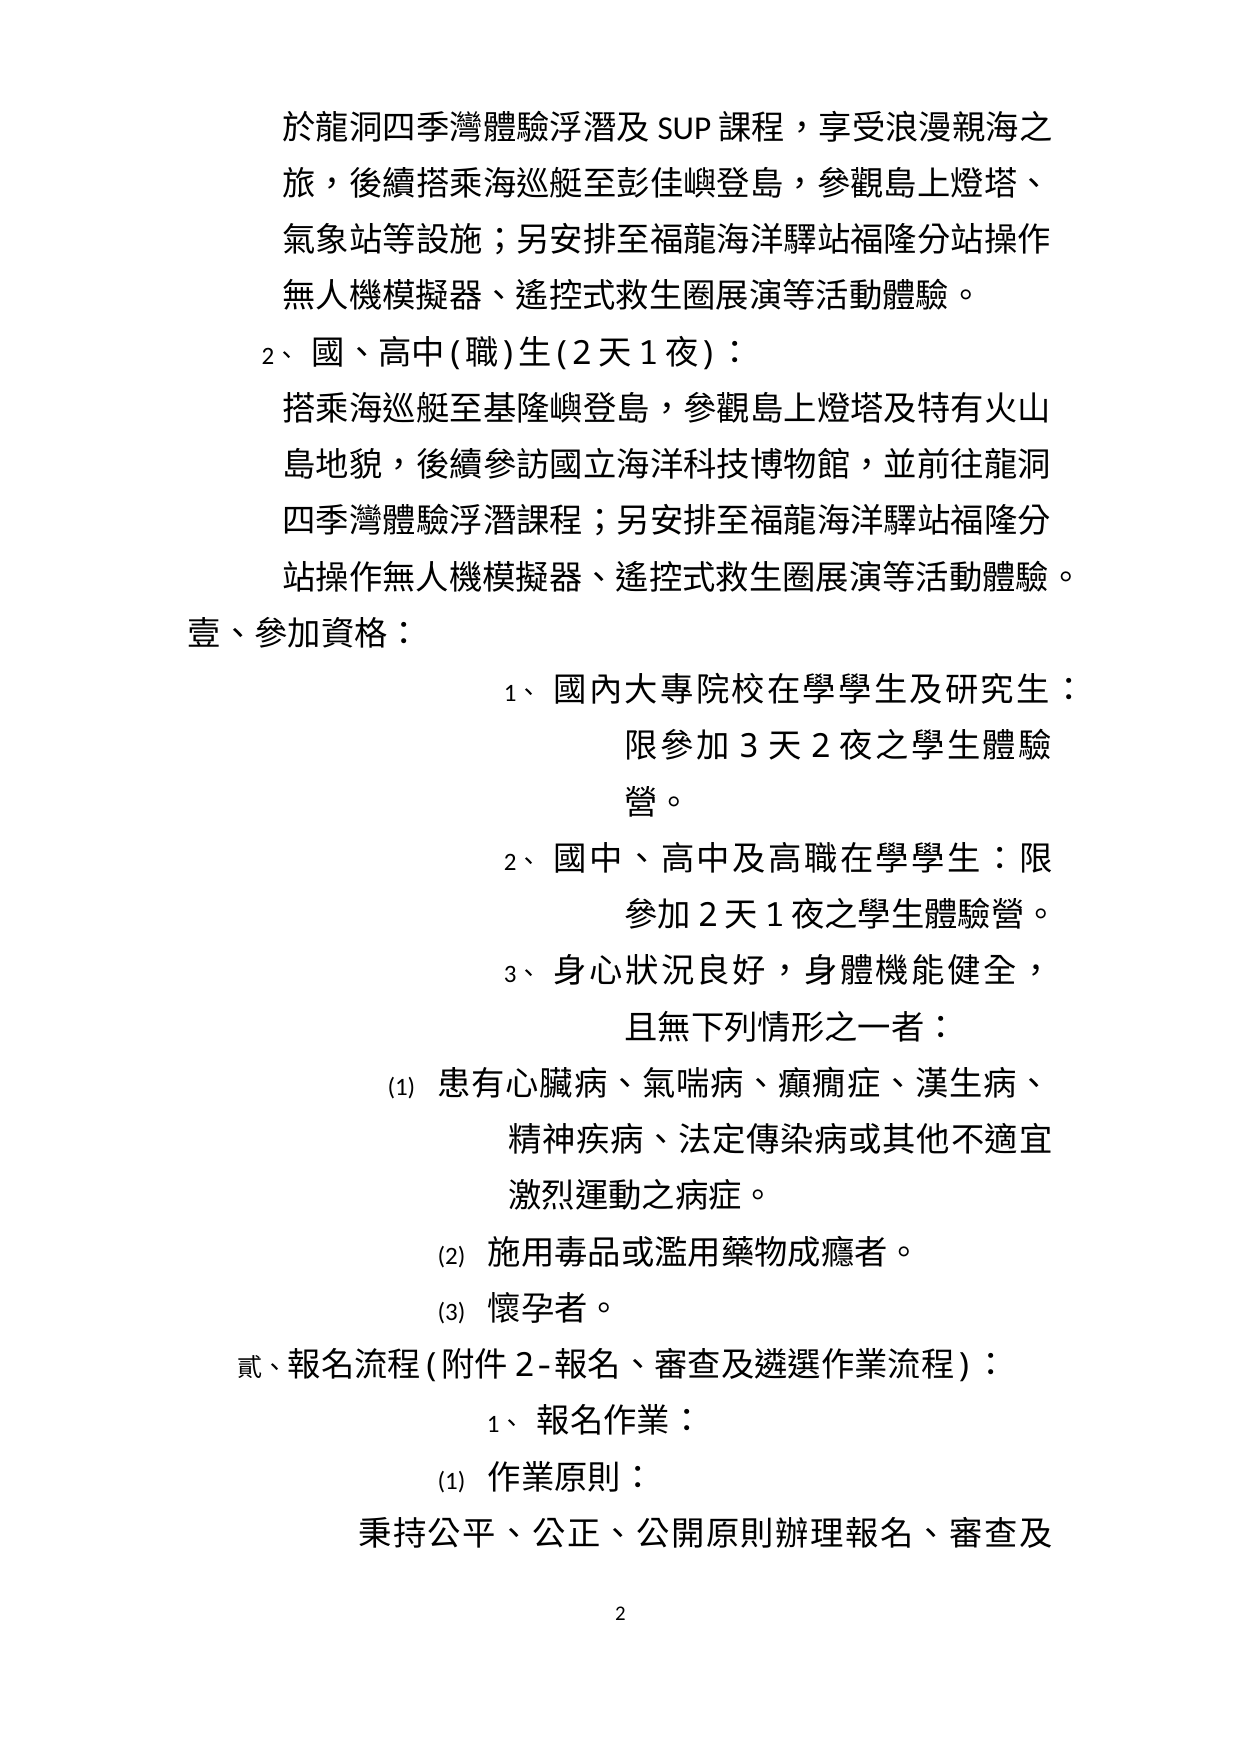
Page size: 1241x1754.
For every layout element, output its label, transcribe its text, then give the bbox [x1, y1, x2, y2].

list 身心狀況良好，身體機能健全，且無下列情形之一者： [503, 938, 1053, 1050]
list 患有心臟病、氣喘病、癲癇症、漢生病、精神疾病、法定傳染病或其他不適宜激烈運動之病症。 [387, 1050, 1053, 1219]
list 報名流程(附件2-報名、審查及遴選作業流程)： [237, 1332, 1053, 1388]
text 搭乘海巡艇至基隆嶼登島，參觀島上燈塔及特有火山島地貌，後續參訪國立海洋科技博物館，並前往龍洞四季灣體驗浮潛課程；另安排至福龍海洋驛站福隆分站操作無人機模擬器、遙控式救生圈展演等活動體驗。 [282, 375, 1053, 600]
list 施用毒品或濫用藥物成癮者。 [437, 1219, 1053, 1275]
list 懷孕者。 [437, 1275, 1053, 1332]
list 參加資格： [187, 600, 1053, 657]
text 秉持公平、公正、公開原則辦理報名、審查及 [358, 1500, 1053, 1557]
list 報名作業： [487, 1388, 1053, 1444]
list 國中、高中及高職在學學生：限參加2天1夜之學生體驗營。 [503, 825, 1053, 938]
list 作業原則： [437, 1444, 1053, 1500]
list 國內大專院校在學學生及研究生：限參加3天2夜之學生體驗營。 [503, 657, 1053, 825]
list 國、高中(職)生(2天1夜)： [261, 319, 1053, 375]
text 於龍洞四季灣體驗浮潛及SUP課程，享受浪漫親海之旅，後續搭乘海巡艇至彭佳嶼登島，參觀島上燈塔、氣象站等設施；另安排至福龍海洋驛站福隆分站操作無人機模擬器、遙控式救生圈展演等活動體驗。 [282, 94, 1053, 319]
